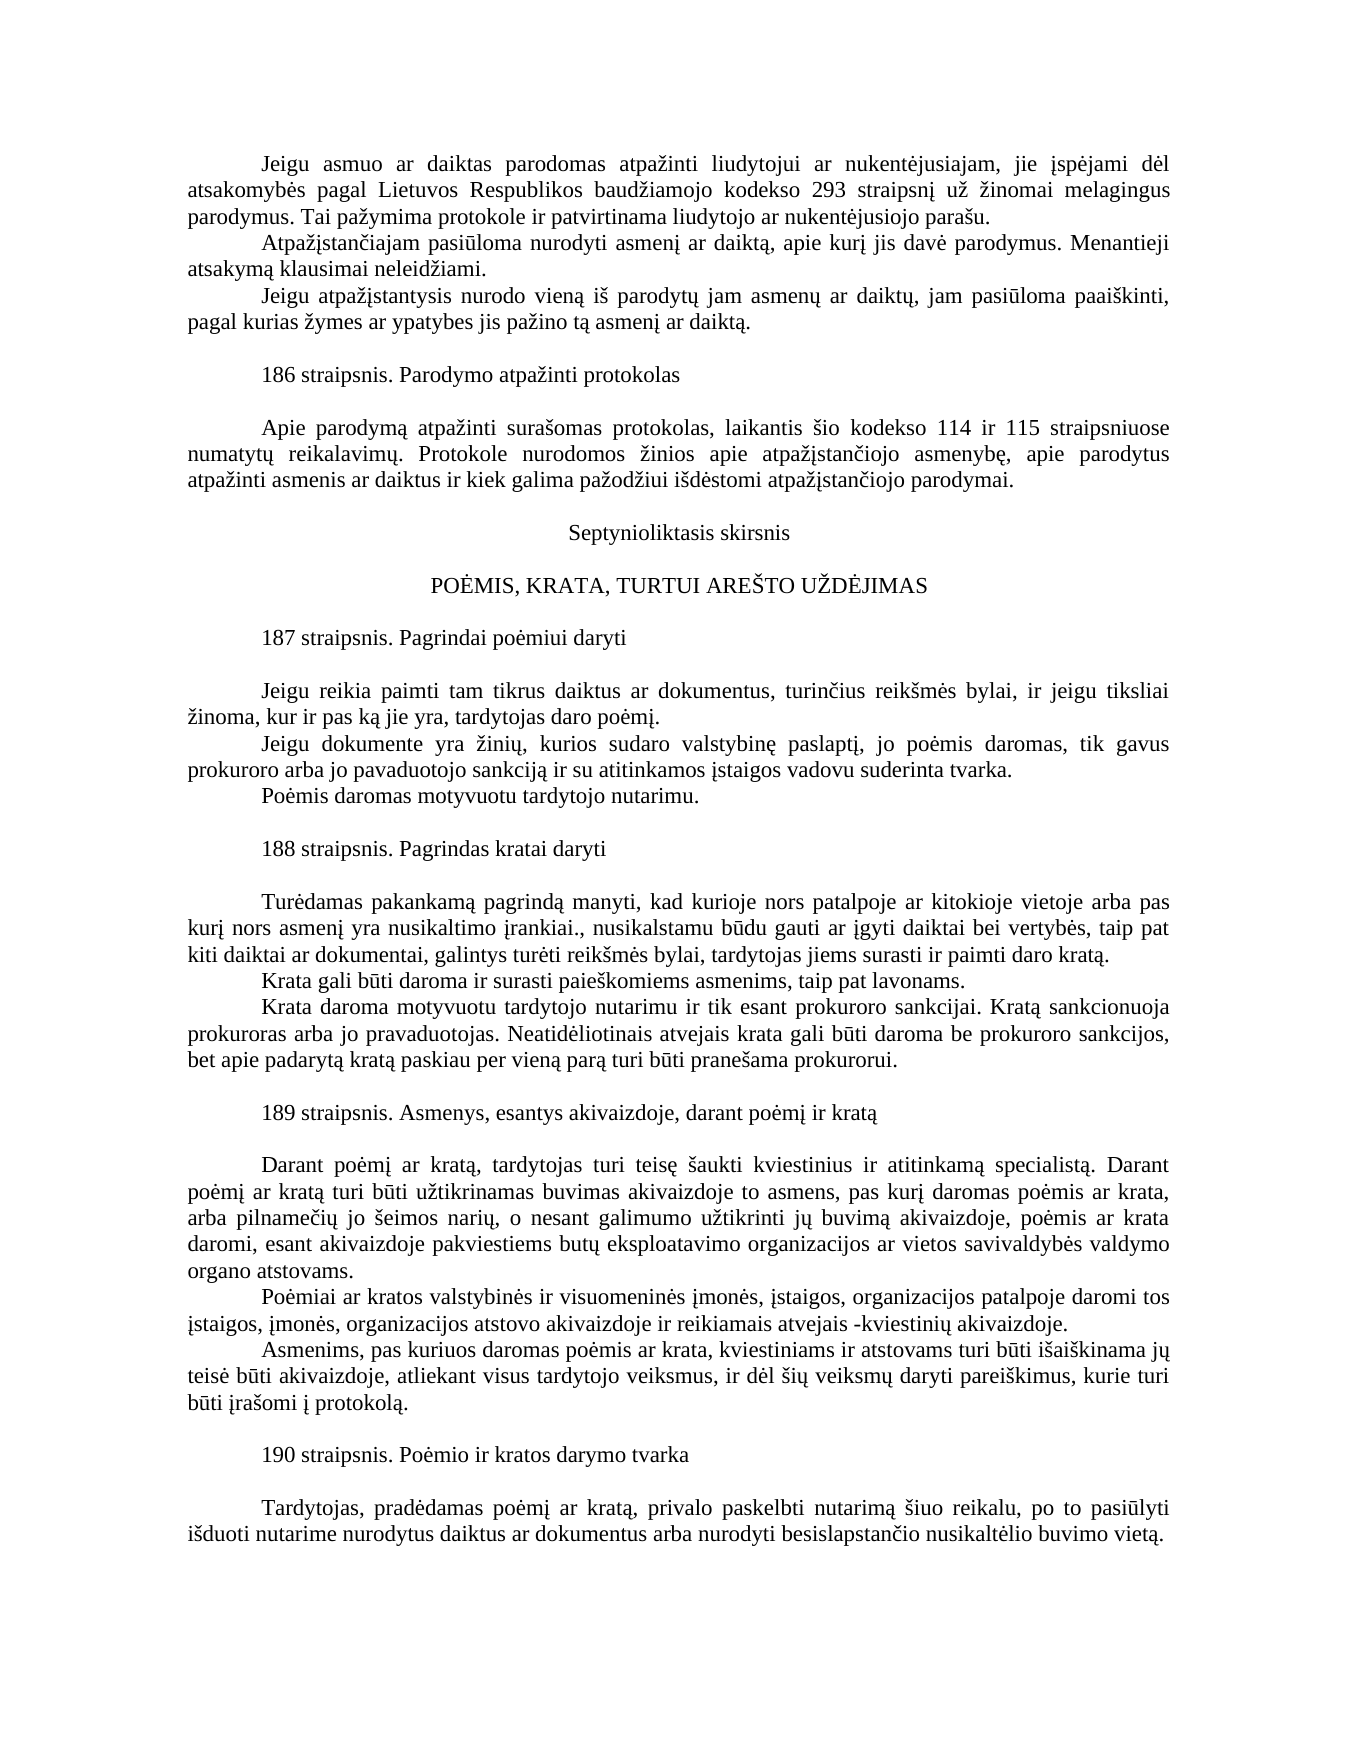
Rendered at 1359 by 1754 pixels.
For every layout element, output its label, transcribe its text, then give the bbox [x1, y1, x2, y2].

text 186 straipsnis. Parodymo atpažinti protokolas [187, 361, 1171, 387]
text Krata daroma motyvuotu tardytojo nutarimu ir tik esant prokuroro sankcijai. Kratą sankcionuoja prokuroras arba jo pravaduotojas. Neatidėliotinais atvejais krata gali būti daroma be prokuroro sankcijos, bet apie padarytą kratą paskiau per vieną parą turi būti pranešama prokurorui. [187, 993, 1171, 1072]
text Darant poėmį ar kratą, tardytojas turi teisę šaukti kviestinius ir atitinkamą specialistą. Darant poėmį ar kratą turi būti užtikrinamas buvimas akivaizdoje to asmens, pas kurį daromas poėmis ar krata, arba pilnamečių jo šeimos narių, o nesant galimumo užtikrinti jų buvimą akivaizdoje, poėmis ar krata daromi, esant akivaizdoje pakviestiems butų eksploatavimo organizacijos ar vietos savivaldybės valdymo organo atstovams. [187, 1151, 1171, 1283]
text Apie parodymą atpažinti surašomas protokolas, laikantis šio kodekso 114 ir 115 straipsniuose numatytų reikalavimų. Protokole nurodomos žinios apie atpažįstančiojo asmenybę, apie parodytus atpažinti asmenis ar daiktus ir kiek galima pažodžiui išdėstomi atpažįstančiojo parodymai. [187, 413, 1171, 493]
text Jeigu dokumente yra žinių, kurios sudaro valstybinę paslaptį, jo poėmis daromas, tik gavus prokuroro arba jo pavaduotojo sankciją ir su atitinkamos įstaigos vadovu suderinta tvarka. [187, 730, 1171, 782]
text Poėmiai ar kratos valstybinės ir visuomeninės įmonės, įstaigos, organizacijos patalpoje daromi tos įstaigos, įmonės, organizacijos atstovo akivaizdoje ir reikiamais atvejais -kviestinių akivaizdoje. [187, 1283, 1171, 1336]
text Turėdamas pakankamą pagrindą manyti, kad kurioje nors patalpoje ar kitokioje vietoje arba pas kurį nors asmenį yra nusikaltimo įrankiai., nusikalstamu būdu gauti ar įgyti daiktai bei vertybės, taip pat kiti daiktai ar dokumentai, galintys turėti reikšmės bylai, tardytojas jiems surasti ir paimti daro kratą. [187, 888, 1171, 967]
text POĖMIS, KRATA, TURTUI AREŠTO UŽDĖJIMAS [187, 572, 1171, 598]
text Poėmis daromas motyvuotu tardytojo nutarimu. [187, 782, 1171, 809]
text Tardytojas, pradėdamas poėmį ar kratą, privalo paskelbti nutarimą šiuo reikalu, po to pasiūlyti išduoti nutarime nurodytus daiktus ar dokumentus arba nurodyti besislapstančio nusikaltėlio buvimo vietą. [187, 1494, 1171, 1547]
text Jeigu asmuo ar daiktas parodomas atpažinti liudytojui ar nukentėjusiajam, jie įspėjami dėl atsakomybės pagal Lietuvos Respublikos baudžiamojo kodekso 293 straipsnį už žinomai melagingus parodymus. Tai pažymima protokole ir patvirtinama liudytojo ar nukentėjusiojo parašu. [187, 150, 1171, 229]
text Krata gali būti daroma ir surasti paieškomiems asmenims, taip pat lavonams. [187, 967, 1171, 993]
text Atpažįstančiajam pasiūloma nurodyti asmenį ar daiktą, apie kurį jis davė parodymus. Menantieji atsakymą klausimai neleidžiami. [187, 229, 1171, 282]
text Jeigu reikia paimti tam tikrus daiktus ar dokumentus, turinčius reikšmės bylai, ir jeigu tiksliai žinoma, kur ir pas ką jie yra, tardytojas daro poėmį. [187, 677, 1171, 730]
text 187 straipsnis. Pagrindai poėmiui daryti [187, 624, 1171, 651]
text Septynioliktasis skirsnis [187, 519, 1171, 545]
text Asmenims, pas kuriuos daromas poėmis ar krata, kviestiniams ir atstovams turi būti išaiškinama jų teisė būti akivaizdoje, atliekant visus tardytojo veiksmus, ir dėl šių veiksmų daryti pareiškimus, kurie turi būti įrašomi į protokolą. [187, 1336, 1171, 1415]
text Jeigu atpažįstantysis nurodo vieną iš parodytų jam asmenų ar daiktų, jam pasiūloma paaiškinti, pagal kurias žymes ar ypatybes jis pažino tą asmenį ar daiktą. [187, 282, 1171, 334]
text 188 straipsnis. Pagrindas kratai daryti [187, 835, 1171, 862]
text 189 straipsnis. Asmenys, esantys akivaizdoje, darant poėmį ir kratą [187, 1099, 1171, 1125]
text 190 straipsnis. Poėmio ir kratos darymo tvarka [187, 1441, 1171, 1468]
